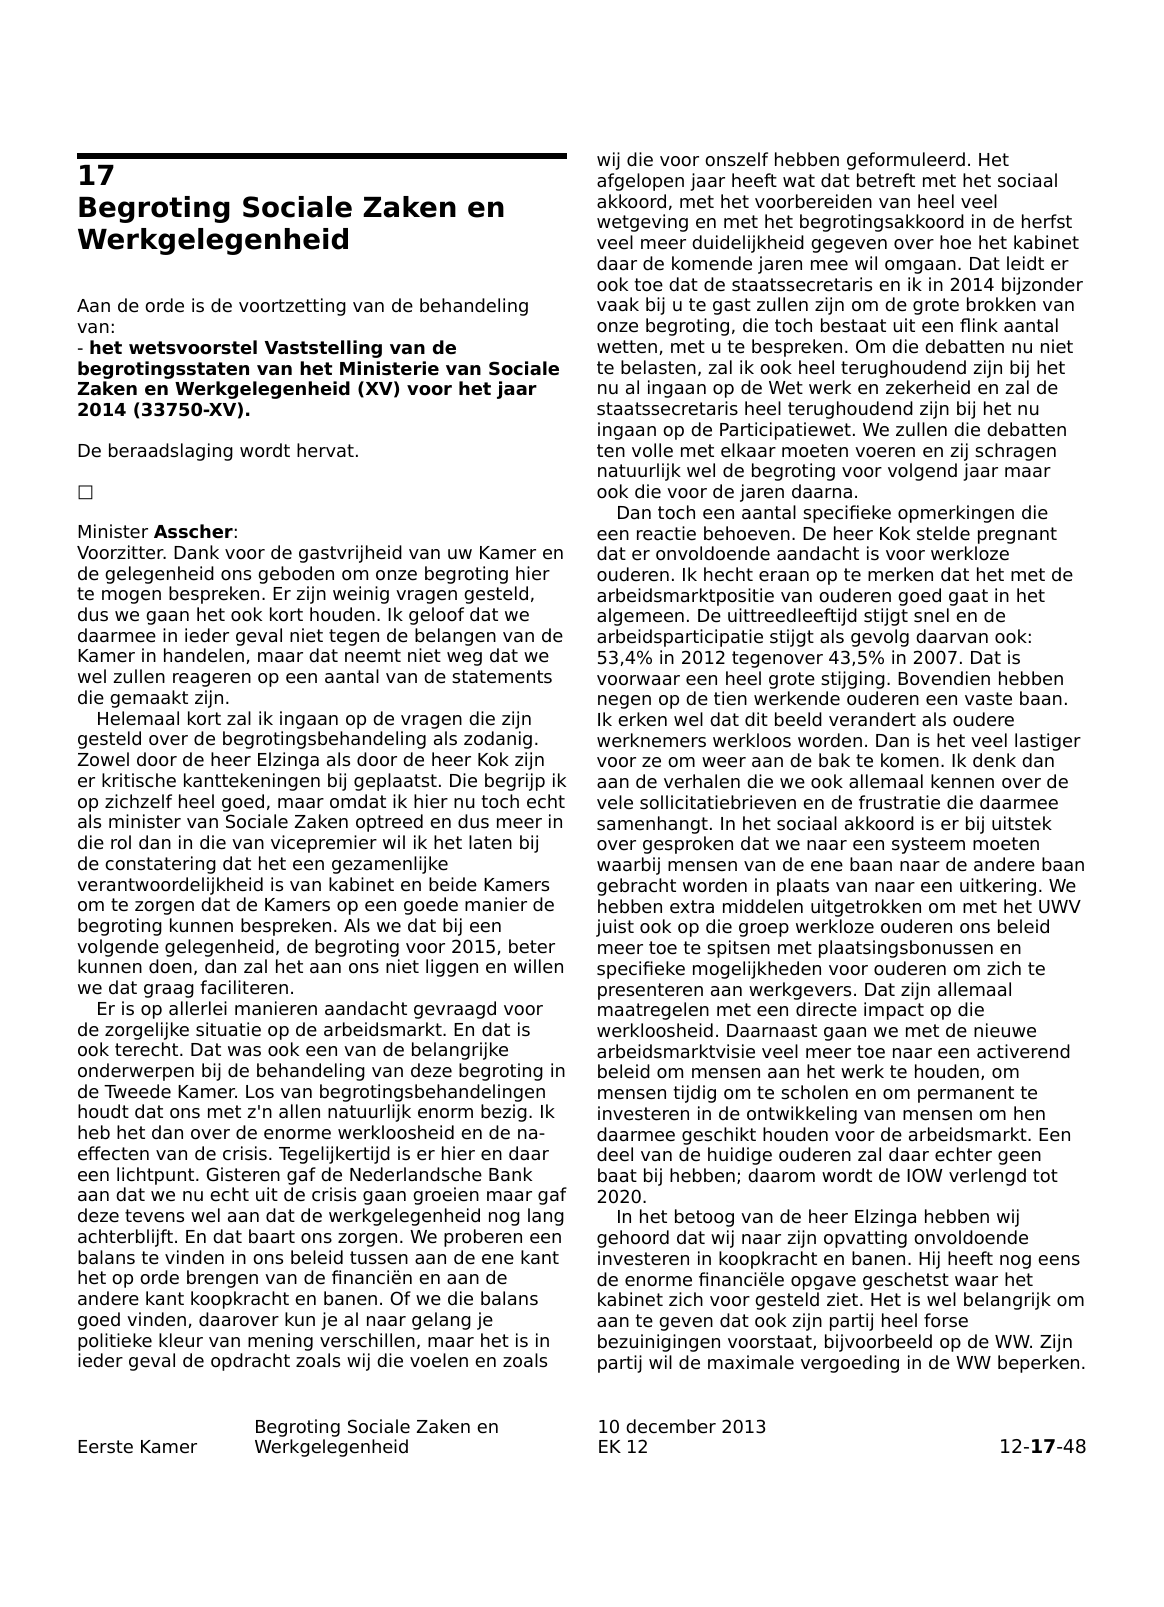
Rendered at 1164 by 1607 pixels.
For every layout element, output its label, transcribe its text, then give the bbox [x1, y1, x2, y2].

text Aan de orde is de voortzetting van de behandeling van: [77, 296, 567, 338]
text Helemaal kort zal ik ingaan op de vragen die zijn gesteld over de begrotingsbehandeling als zodanig. Zowel door de heer Elzinga als door de heer Kok zijn er kritische kanttekeningen bij geplaatst. Die begrijp ik op zichzelf heel goed, maar omdat ik hier nu toch echt als minister van Sociale Zaken optreed en dus meer in die rol dan in die van vicepremier wil ik het laten bij de constatering dat het een gezamenlijke verantwoordelijkheid is van kabinet en beide Kamers om te zorgen dat de Kamers op een goede manier de begroting kunnen bespreken. Als we dat bij een volgende gelegenheid, de begroting voor 2015, beter kunnen doen, dan zal het aan ons niet liggen en willen we dat graag faciliteren. [77, 708, 567, 999]
text □ [77, 481, 567, 502]
text Dan toch een aantal specifieke opmerkingen die een reactie behoeven. De heer Kok stelde pregnant dat er onvoldoende aandacht is voor werkloze ouderen. Ik hecht eraan op te merken dat het met de arbeidsmarktpositie van ouderen goed gaat in het algemeen. De uittreedleeftijd stijgt snel en de arbeidsparticipatie stijgt als gevolg daarvan ook: 53,4% in 2012 tegenover 43,5% in 2007. Dat is voorwaar een heel grote stijging. Bovendien hebben negen op de tien werkende ouderen een vaste baan. Ik erken wel dat dit beeld verandert als oudere werknemers werkloos worden. Dan is het veel lastiger voor ze om weer aan de bak te komen. Ik denk dan aan de verhalen die we ook allemaal kennen over de vele sollicitatiebrieven en de frustratie die daarmee samenhangt. In het sociaal akkoord is er bij uitstek over gesproken dat we naar een systeem moeten waarbij mensen van de ene baan naar de andere baan gebracht worden in plaats van naar een uitkering. We hebben extra middelen uitgetrokken om met het UWV juist ook op die groep werkloze ouderen ons beleid meer toe te spitsen met plaatsingsbonussen en specifieke mogelijkheden voor ouderen om zich te presenteren aan werkgevers. Dat zijn allemaal maatregelen met een directe impact op die werkloosheid. Daarnaast gaan we met de nieuwe arbeidsmarktvisie veel meer toe naar een activerend beleid om mensen aan het werk te houden, om mensen tijdig om te scholen en om permanent te investeren in de ontwikkeling van mensen om hen daarmee geschikt houden voor de arbeidsmarkt. Een deel van de huidige ouderen zal daar echter geen baat bij hebben; daarom wordt de IOW verlengd tot 2020. [596, 503, 1087, 1207]
text Voorzitter. Dank voor de gastvrijheid van uw Kamer en de gelegenheid ons geboden om onze begroting hier te mogen bespreken. Er zijn weinig vragen gesteld, dus we gaan het ook kort houden. Ik geloof dat we daarmee in ieder geval niet tegen de belangen van de Kamer in handelen, maar dat neemt niet weg dat we wel zullen reageren op een aantal van de statements die gemaakt zijn. [77, 543, 567, 708]
text Er is op allerlei manieren aandacht gevraagd voor de zorgelijke situatie op de arbeidsmarkt. En dat is ook terecht. Dat was ook een van de belangrijke onderwerpen bij de behandeling van deze begroting in de Tweede Kamer. Los van begrotingsbehandelingen houdt dat ons met z'n allen natuurlijk enorm bezig. Ik heb het dan over de enorme werkloosheid en de na-effecten van de crisis. Tegelijkertijd is er hier en daar een lichtpunt. Gisteren gaf de Nederlandsche Bank aan dat we nu echt uit de crisis gaan groeien maar gaf deze tevens wel aan dat de werkgelegenheid nog lang achterblijft. En dat baart ons zorgen. We proberen een balans te vinden in ons beleid tussen aan de ene kant het op orde brengen van de financiën en aan de andere kant koopkracht en banen. Of we die balans goed vinden, daarover kun je al naar gelang je politieke kleur van mening verschillen, maar het is in ieder geval de opdracht zoals wij die voelen en zoals [77, 999, 567, 1372]
text De beraadslaging wordt hervat. [77, 441, 567, 461]
text - het wetsvoorstel Vaststelling van de begrotingsstaten van het Ministerie van Sociale Zaken en Werkgelegenheid (XV) voor het jaar 2014 (33750-XV). [77, 338, 567, 421]
text Minister Asscher: [77, 522, 567, 543]
text wij die voor onszelf hebben geformuleerd. Het afgelopen jaar heeft wat dat betreft met het sociaal akkoord, met het voorbereiden van heel veel wetgeving en met het begrotingsakkoord in de herfst veel meer duidelijkheid gegeven over hoe het kabinet daar de komende jaren mee wil omgaan. Dat leidt er ook toe dat de staatssecretaris en ik in 2014 bijzonder vaak bij u te gast zullen zijn om de grote brokken van onze begroting, die toch bestaat uit een flink aantal wetten, met u te bespreken. Om die debatten nu niet te belasten, zal ik ook heel terughoudend zijn bij het nu al ingaan op de Wet werk en zekerheid en zal de staatssecretaris heel terughoudend zijn bij het nu ingaan op de Participatiewet. We zullen die debatten ten volle met elkaar moeten voeren en zij schragen natuurlijk wel de begroting voor volgend jaar maar ook die voor de jaren daarna. [596, 150, 1087, 503]
title 17 Begroting Sociale Zaken en Werkgelegenheid [77, 159, 567, 256]
text In het betoog van de heer Elzinga hebben wij gehoord dat wij naar zijn opvatting onvoldoende investeren in koopkracht en banen. Hij heeft nog eens de enorme financiële opgave geschetst waar het kabinet zich voor gesteld ziet. Het is wel belangrijk om aan te geven dat ook zijn partij heel forse bezuinigingen voorstaat, bijvoorbeeld op de WW. Zijn partij wil de maximale vergoeding in de WW beperken. [596, 1207, 1087, 1373]
